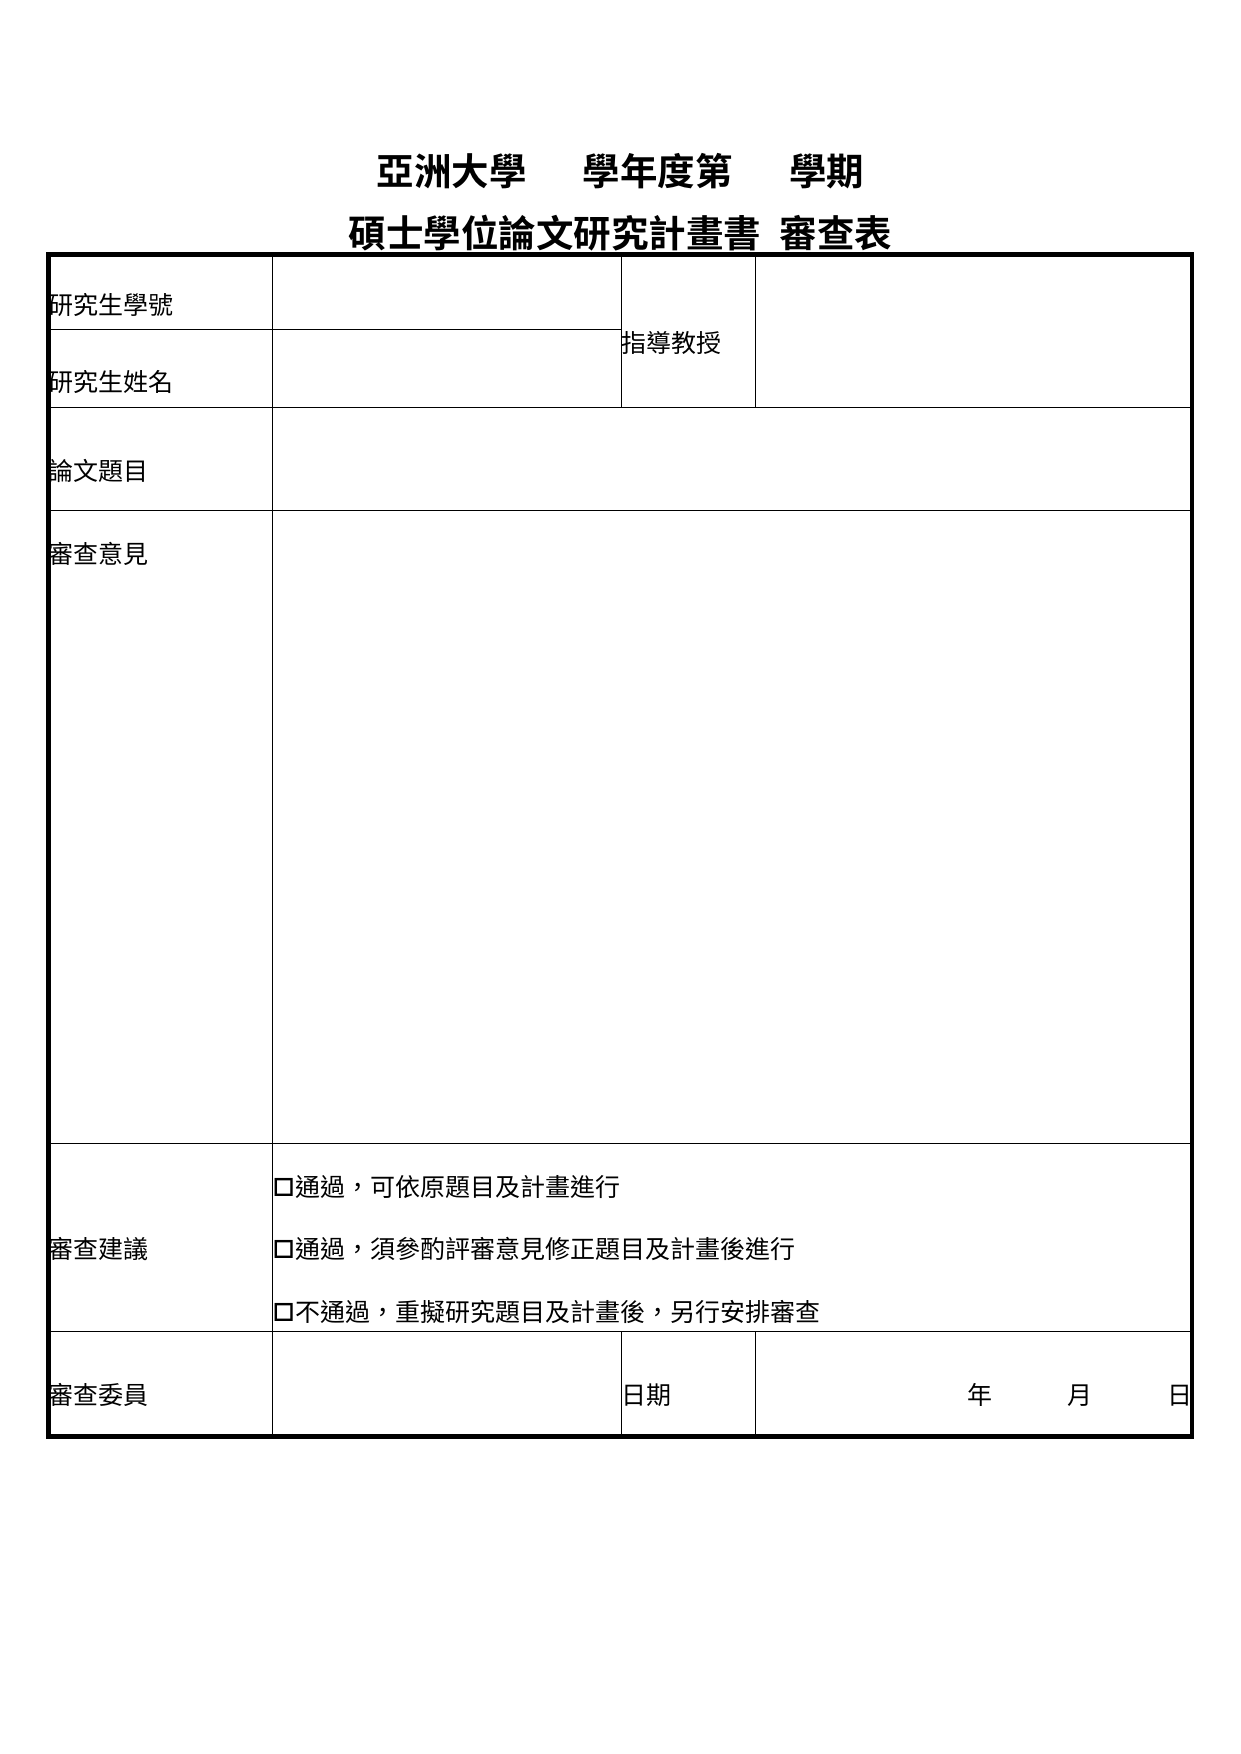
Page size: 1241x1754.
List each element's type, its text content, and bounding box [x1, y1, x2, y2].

table_cell [273, 511, 1190, 1143]
table_header [273, 257, 621, 329]
table_cell 年 月 日 [756, 1332, 1190, 1434]
table_header [756, 257, 1190, 407]
table_cell 審查意見 [51, 511, 272, 1143]
table_cell [273, 1332, 621, 1434]
text 亞洲大學 學年度第 學期 [118, 127, 1122, 189]
table_header 指導教授 [622, 257, 755, 407]
table_cell 研究生姓名 [51, 330, 272, 407]
table_cell 審查建議 [51, 1144, 272, 1331]
text 碩士學位論文研究計畫書 審查表 [118, 189, 1122, 252]
table_header 研究生學號 [51, 257, 272, 329]
table_cell 日期 [622, 1332, 755, 1434]
table_cell [273, 330, 621, 407]
table_cell 審查委員 [51, 1332, 272, 1434]
table_cell 通過，可依原題目及計畫進行 通過，須參酌評審意見修正題目及計畫後進行 不通過，重擬研究題目及計畫後，另行安排審查 [273, 1144, 1190, 1331]
table_cell 論文題目 [51, 408, 272, 510]
table_cell [273, 408, 1190, 510]
